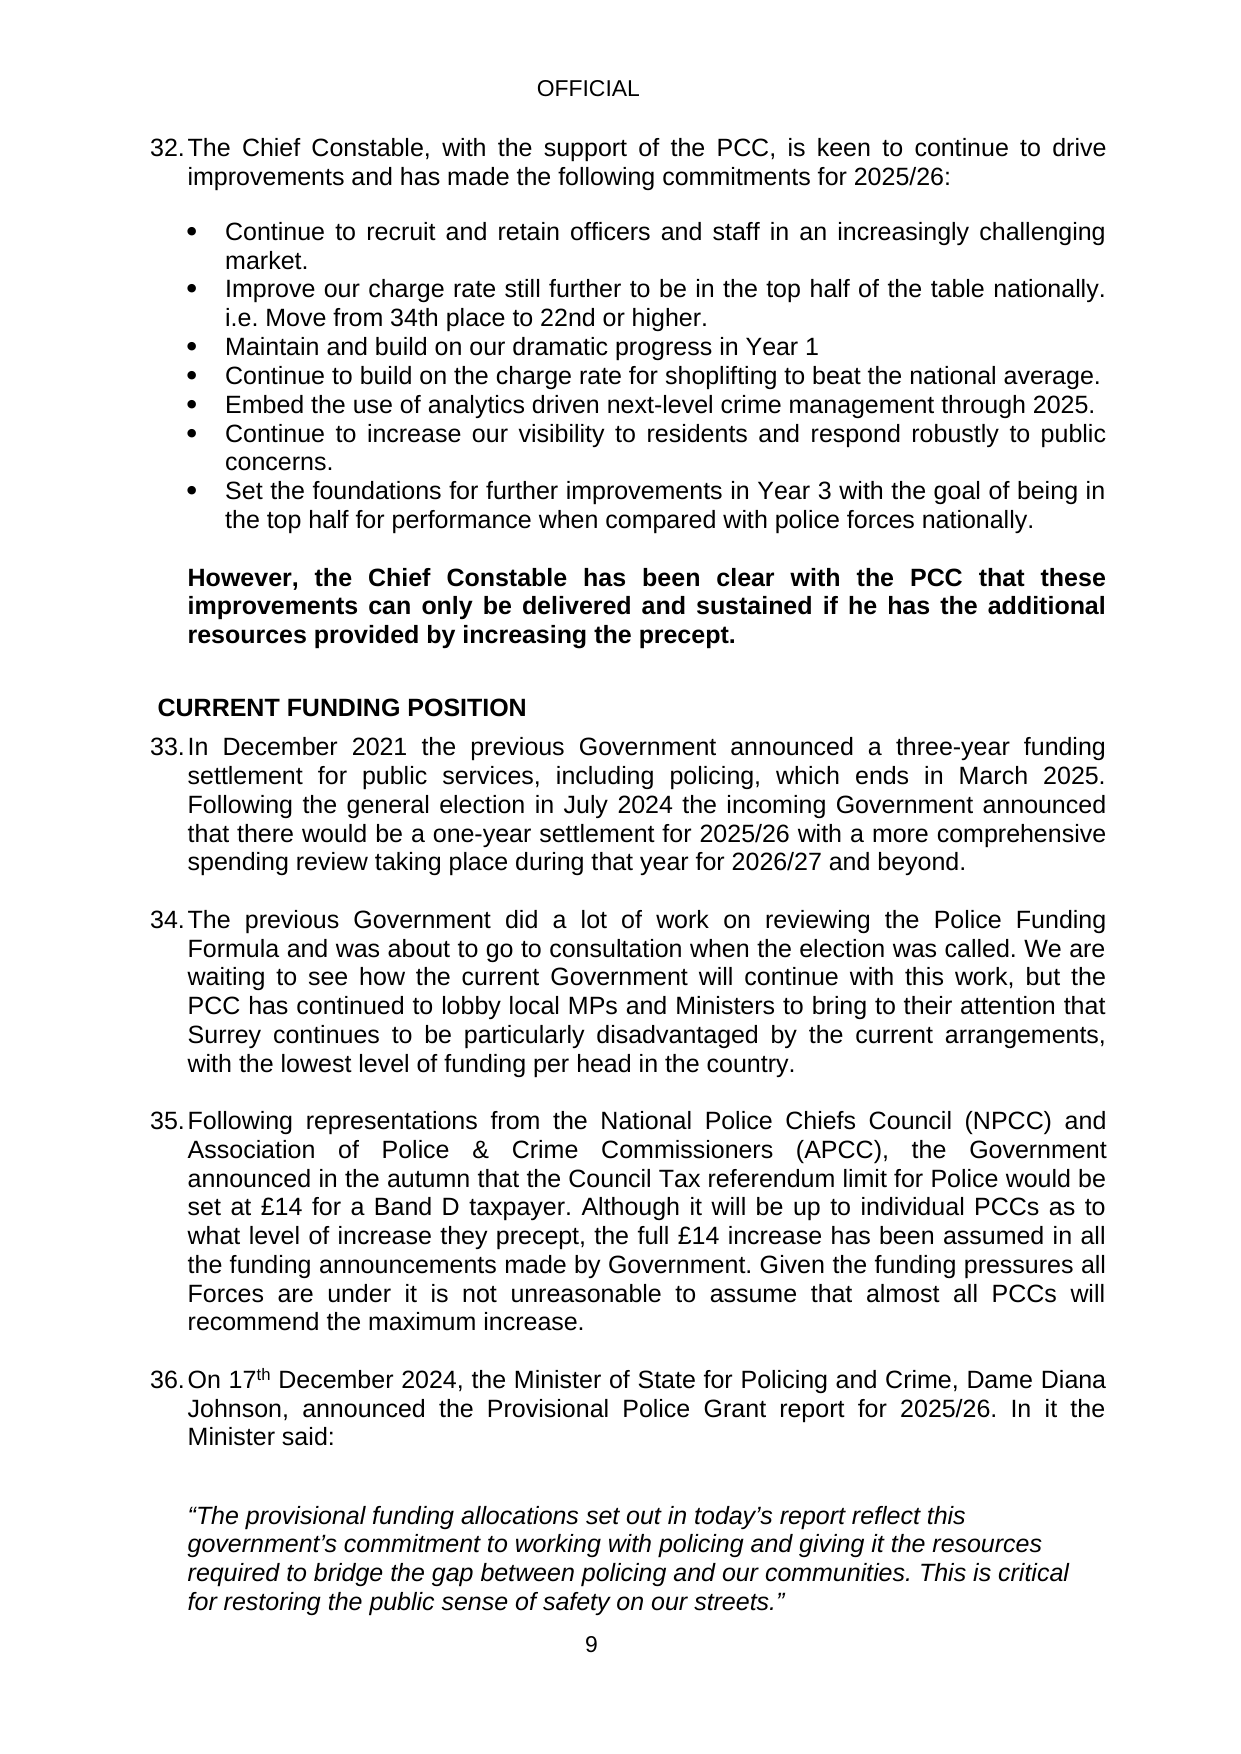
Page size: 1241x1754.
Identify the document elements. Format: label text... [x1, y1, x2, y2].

list Maintain and build on our dramatic progress in Year 1 [187, 332, 1107, 361]
text “The provisional funding allocations set out in today’s report reflect this government’s commitment to working with policing and giving it the resources required to bridge the gap between policing and our communities. This is critical for restoring the public sense of safety on our streets.” [187, 1501, 1107, 1616]
list Continue to recruit and retain officers and staff in an increasingly challenging market. [187, 217, 1107, 274]
list Continue to build on the charge rate for shoplifting to beat the national average. [187, 361, 1107, 390]
list Set the foundations for further improvements in Year 3 with the goal of being in the top half for performance when compared with police forces nationally. [187, 476, 1107, 534]
list On 17th December 2024, the Minister of State for Policing and Crime, Dame Diana Johnson, announced the Provisional Police Grant report for 2025/26. In it the Minister said: [150, 1365, 1107, 1451]
text However, the Chief Constable has been clear with the PCC that these improvements can only be delivered and sustained if he has the additional resources provided by increasing the precept. [187, 562, 1107, 649]
list Following representations from the National Police Chiefs Council (NPCC) and Association of Police & Crime Commissioners (APCC), the Government announced in the autumn that the Council Tax referendum limit for Police would be set at £14 for a Band D taxpayer. Although it will be up to individual PCCs as to what level of increase they precept, the full £14 increase has been assumed in all the funding announcements made by Government. Given the funding pressures all Forces are under it is not unreasonable to assume that almost all PCCs will recommend the maximum increase. [150, 1106, 1107, 1336]
list The previous Government did a lot of work on reviewing the Police Funding Formula and was about to go to consultation when the election was called. We are waiting to see how the current Government will continue with this work, but the PCC has continued to lobby local MPs and Ministers to bring to their attention that Surrey continues to be particularly disadvantaged by the current arrangements, with the lowest level of funding per head in the country. [150, 905, 1107, 1077]
list In December 2021 the previous Government announced a three-year funding settlement for public services, including policing, which ends in March 2025. Following the general election in July 2024 the incoming Government announced that there would be a one-year settlement for 2025/26 with a more comprehensive spending review taking place during that year for 2026/27 and beyond. [150, 732, 1107, 876]
text CURRENT FUNDING POSITION [157, 693, 1092, 722]
list The Chief Constable, with the support of the PCC, is keen to continue to drive improvements and has made the following commitments for 2025/26: [150, 133, 1107, 190]
list Embed the use of analytics driven next-level crime management through 2025. [187, 390, 1107, 418]
list Continue to increase our visibility to residents and respond robustly to public concerns. [187, 418, 1107, 476]
list Improve our charge rate still further to be in the top half of the table nationally. i.e. Move from 34th place to 22nd or higher. [187, 274, 1107, 332]
